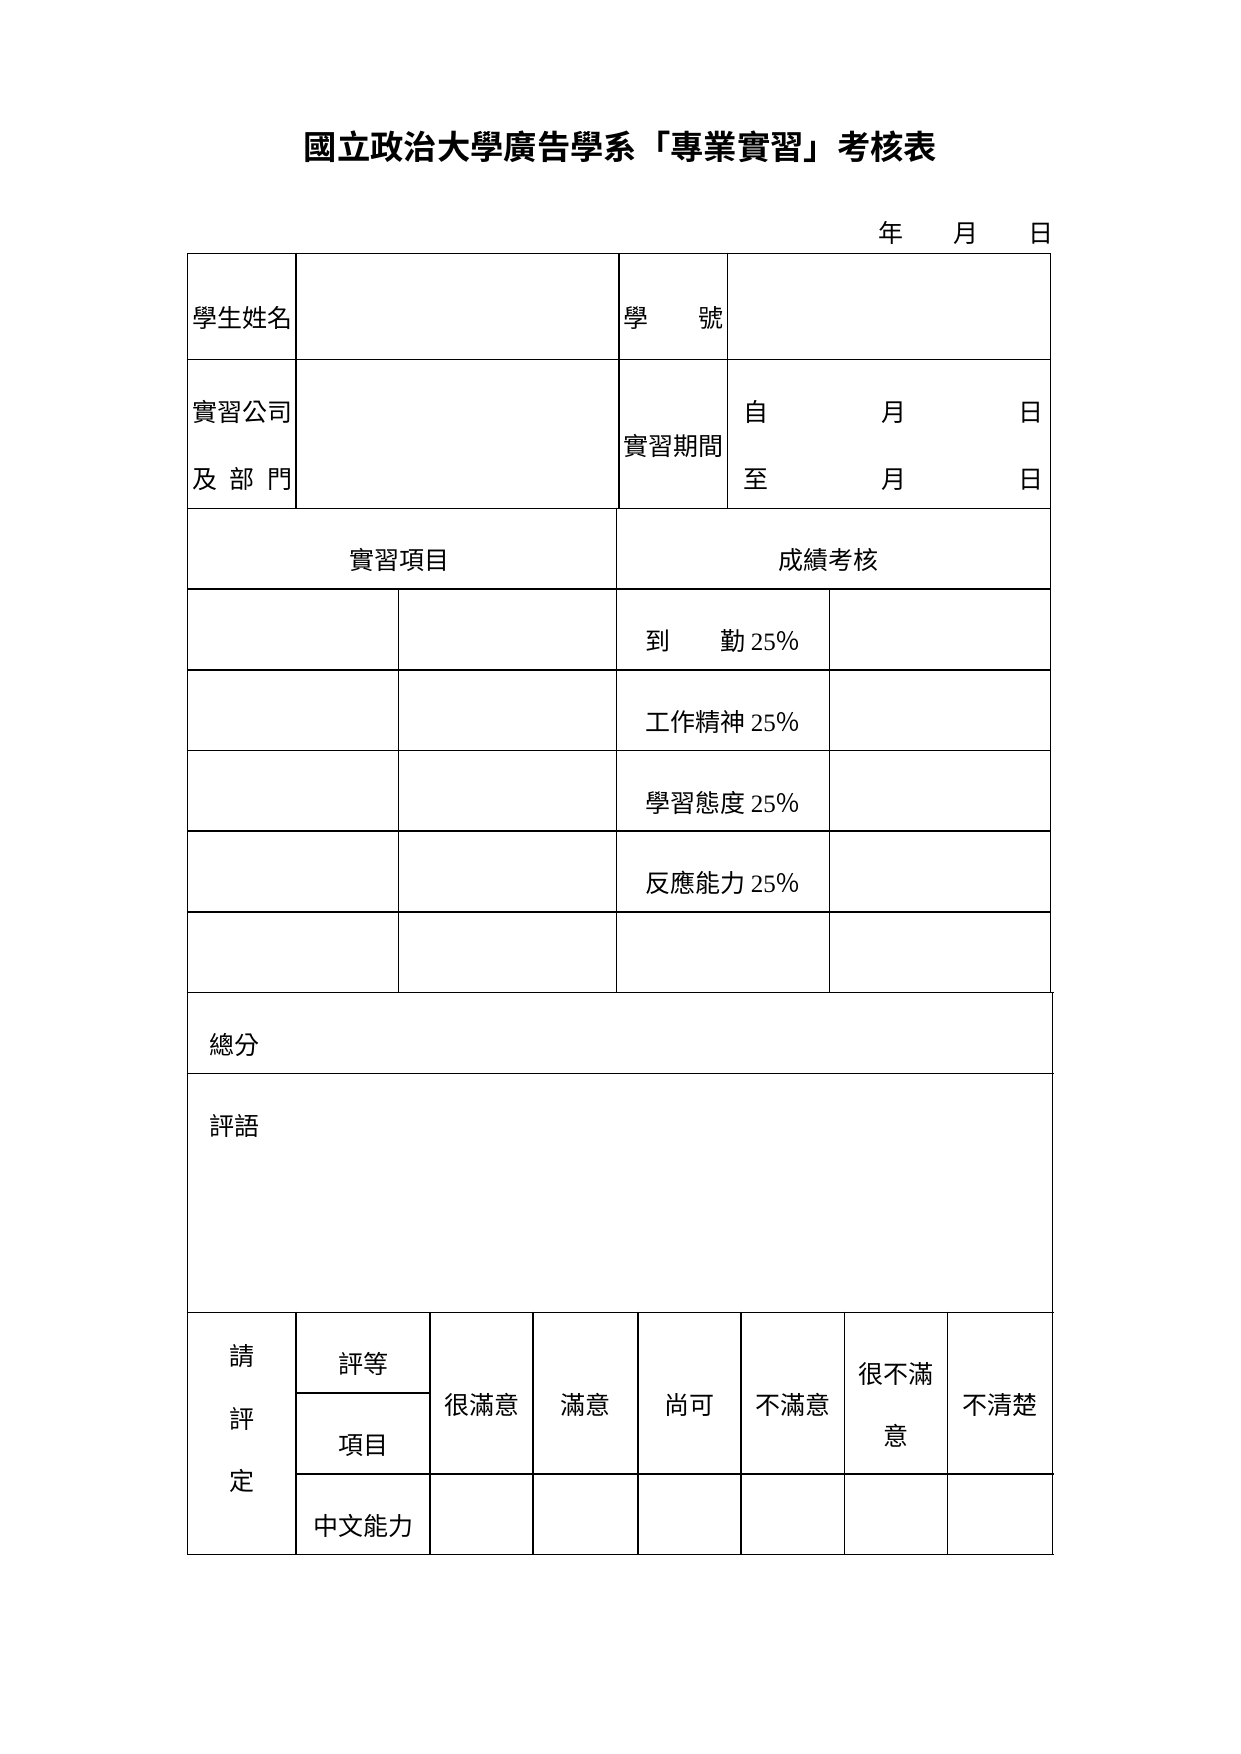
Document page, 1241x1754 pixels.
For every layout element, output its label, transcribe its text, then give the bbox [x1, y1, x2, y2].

table_cell [399, 590, 616, 669]
table_cell [830, 751, 1050, 830]
table_cell 滿意 [534, 1313, 637, 1473]
table_header 學生姓名 [188, 254, 295, 358]
table_cell 學習態度25％ [617, 751, 829, 830]
table_cell 很滿意 [431, 1313, 532, 1473]
table_cell 不清楚 [948, 1313, 1052, 1473]
table_cell 項目 [297, 1394, 429, 1473]
table_cell [830, 590, 1050, 669]
table_cell [188, 751, 398, 830]
table_header [728, 254, 1050, 358]
table_cell [188, 832, 398, 911]
table_cell 實習項目 [188, 509, 616, 588]
table_cell [948, 1475, 1052, 1554]
text 國立政治大學廣告學系「專業實習」考核表 [187, 104, 1053, 166]
table_cell 成績考核 [617, 509, 1050, 588]
table_cell 評等 [297, 1313, 429, 1392]
table_cell 自 月 日 至 月 日 [728, 360, 1050, 507]
table_cell [639, 1475, 740, 1554]
table_cell [188, 671, 398, 749]
table_cell [297, 360, 618, 507]
table_header 學 號 [620, 254, 727, 358]
table_cell [742, 1475, 844, 1554]
table_cell 實習公司 及 部 門 [188, 360, 295, 507]
table_cell 總分 [188, 993, 1052, 1072]
table_cell [188, 913, 398, 992]
table_cell [830, 671, 1050, 749]
table_cell [830, 832, 1050, 911]
table_header [297, 254, 618, 358]
table_cell [617, 913, 829, 992]
table_cell [534, 1475, 637, 1554]
table_cell [399, 751, 616, 830]
table_cell [399, 913, 616, 992]
table_cell [399, 671, 616, 749]
table_cell [830, 913, 1050, 992]
table_cell [399, 832, 616, 911]
table_cell [188, 590, 398, 669]
table_cell 反應能力25％ [617, 832, 829, 911]
table_cell 到 勤25％ [617, 590, 829, 669]
table_cell [431, 1475, 532, 1554]
text 年 月 日 [187, 190, 1053, 253]
table_cell 請 評 定 該 生 右 列 各 項 表 現 [188, 1313, 295, 1554]
table_cell 不滿意 [742, 1313, 844, 1473]
table_cell 中文能力 [297, 1475, 429, 1554]
table_cell [845, 1475, 947, 1554]
table_cell 尚可 [639, 1313, 740, 1473]
table_cell 評語 [188, 1074, 1052, 1312]
table_cell 實習期間 [620, 360, 727, 507]
table_cell 很不滿意 [845, 1313, 947, 1473]
table_cell 工作精神25％ [617, 671, 829, 749]
